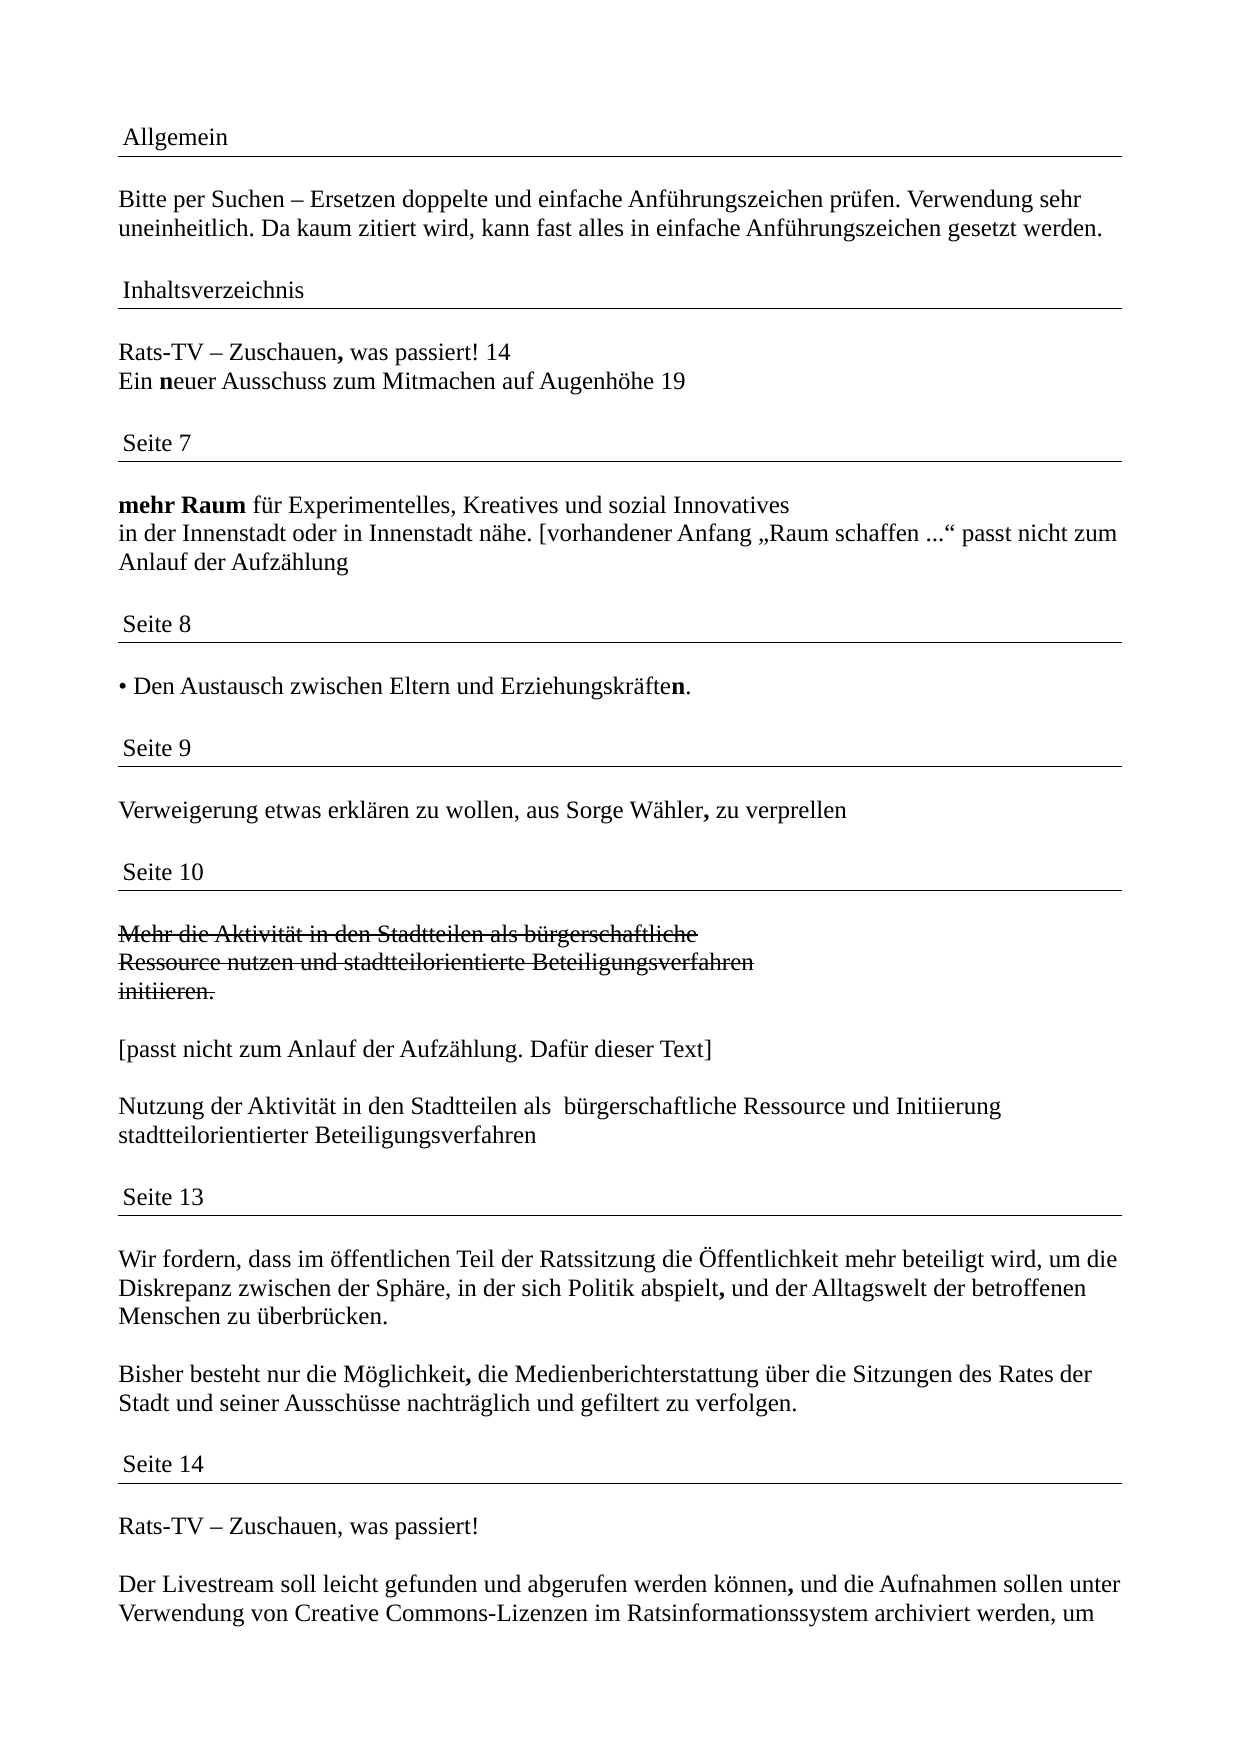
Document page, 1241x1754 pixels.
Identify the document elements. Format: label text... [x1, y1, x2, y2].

text Seite 7 [118, 423, 1122, 461]
text initiieren. [118, 976, 1122, 1005]
text Seite 8 [118, 605, 1122, 642]
text Inhaltsverzeichnis [118, 271, 1122, 308]
text Seite 10 [118, 852, 1122, 890]
text Rats-TV – Zuschauen, was passiert! [118, 1511, 1122, 1540]
text Seite 9 [118, 728, 1122, 766]
text Bitte per Suchen – Ersetzen doppelte und einfache Anführungszeichen prüfen. Verwendung sehr uneinheitlich. Da kaum zitiert wird, kann fast alles in einfache Anführungszeichen gesetzt werden. [118, 184, 1122, 242]
text mehr Raum für Experimentelles, Kreatives und sozial Innovatives [118, 490, 1122, 518]
text Der Livestream soll leicht gefunden und abgerufen werden können, und die Aufnahmen sollen unter Verwendung von Creative Commons-Lizenzen im Ratsinformationssystem archiviert werden, um [118, 1569, 1122, 1626]
text Ein neuer Ausschuss zum Mitmachen auf Augenhöhe 19 [118, 366, 1122, 394]
text Wir fordern, dass im öffentlichen Teil der Ratssitzung die Öffentlichkeit mehr beteiligt wird, um die Diskrepanz zwischen der Sphäre, in der sich Politik abspielt, und der Alltagswelt der betroffenen Menschen zu überbrücken. [118, 1244, 1122, 1330]
text Verweigerung etwas erklären zu wollen, aus Sorge Wähler, zu verprellen [118, 795, 1122, 824]
text Rats-TV – Zuschauen, was passiert! 14 [118, 337, 1122, 366]
text in der Innenstadt oder in Innenstadt nähe. [vorhandener Anfang „Raum schaffen ...“ passt nicht zum Anlauf der Aufzählung [118, 518, 1122, 576]
text Ressource nutzen und stadtteilorientierte Beteiligungsverfahren [118, 947, 1122, 976]
text • Den Austausch zwischen Eltern und Erziehungskräften. [118, 671, 1122, 700]
text Nutzung der Aktivität in den Stadtteilen als bürgerschaftliche Ressource und Initiierung stadtteilorientierter Beteiligungsverfahren [118, 1091, 1122, 1149]
text Allgemein [118, 118, 1122, 156]
text Bisher besteht nur die Möglichkeit, die Medienberichterstattung über die Sitzungen des Rates der Stadt und seiner Ausschüsse nachträglich und gefiltert zu verfolgen. [118, 1359, 1122, 1416]
text Mehr die Aktivität in den Stadtteilen als bürgerschaftliche [118, 919, 1122, 947]
text Seite 13 [118, 1177, 1122, 1215]
text Seite 14 [118, 1445, 1122, 1483]
text [passt nicht zum Anlauf der Aufzählung. Dafür dieser Text] [118, 1034, 1122, 1062]
